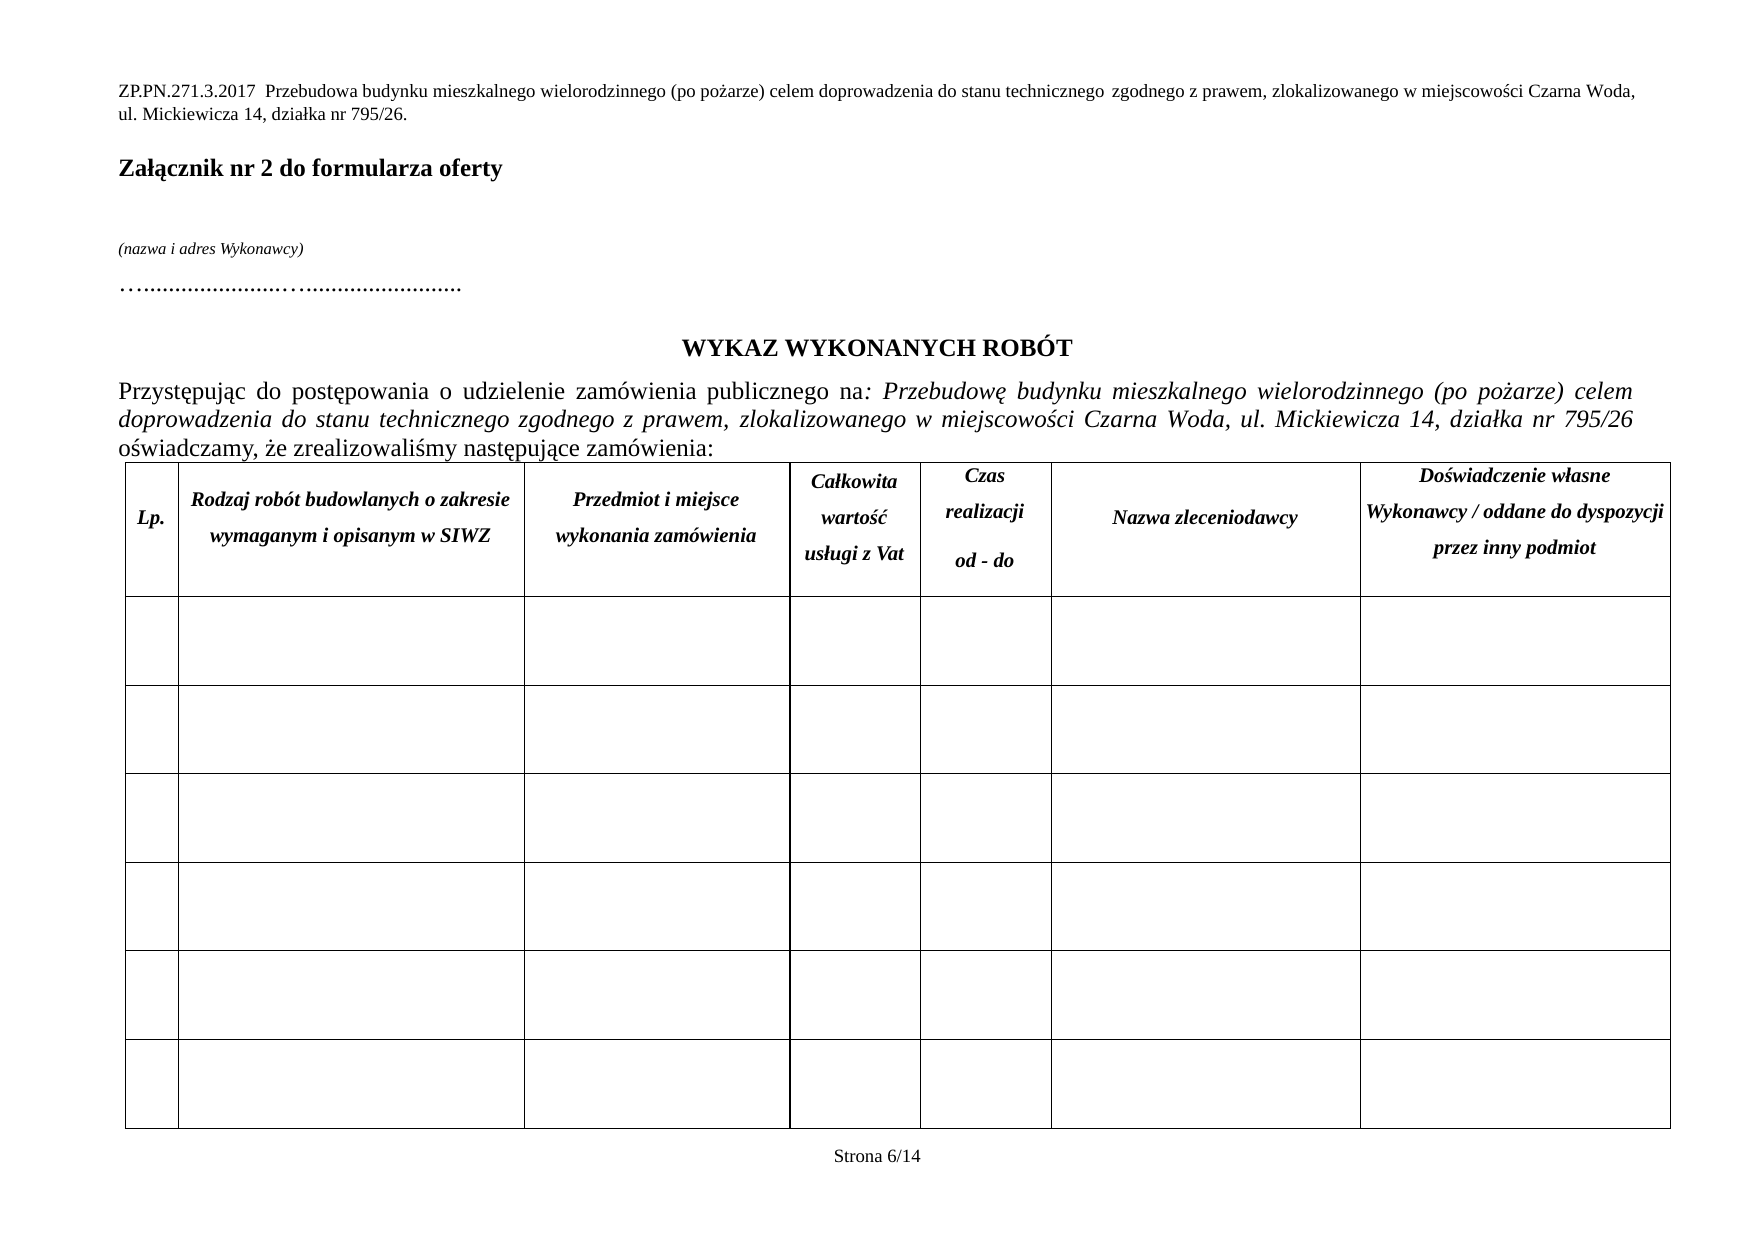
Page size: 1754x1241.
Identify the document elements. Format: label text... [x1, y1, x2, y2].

table_cell [791, 951, 920, 1039]
table_cell [525, 774, 789, 862]
table_cell [126, 951, 178, 1039]
table_cell [1052, 774, 1360, 862]
table_cell [525, 951, 789, 1039]
table_cell [791, 774, 920, 862]
text (nazwa i adres Wykonawcy) [118, 239, 1636, 258]
table_cell [126, 774, 178, 862]
table_cell [1361, 686, 1670, 773]
table_cell [126, 686, 178, 773]
table_cell [126, 597, 178, 685]
table_cell [525, 863, 789, 950]
table_cell [921, 597, 1051, 685]
table_cell [1052, 597, 1360, 685]
table_cell [1052, 863, 1360, 950]
table_cell [791, 863, 920, 950]
text Przystępując do postępowania o udzielenie zamówienia publicznego na: Przebudowę budynku mieszkalnego wielorodzinnego (po pożarze) celem doprowadzenia do stanu technicznego zgodnego z prawem, zlokalizowanego w miejscowości Czarna Woda, ul. Mickiewicza 14, działka nr 795/26 oświadczamy, że zrealizowaliśmy następujące zamówienia: [118, 376, 1636, 462]
table_cell [1361, 597, 1670, 685]
table_header Lp. [126, 463, 178, 596]
table_cell [1052, 686, 1360, 773]
table_header Rodzaj robót budowlanych o zakresie wymaganym i opisanym w SIWZ [179, 463, 524, 596]
table_header Przedmiot i miejsce wykonania zamówienia [525, 463, 789, 596]
table_cell [179, 863, 524, 950]
table_cell [179, 774, 524, 862]
table_cell [126, 863, 178, 950]
table_cell [179, 1040, 524, 1127]
table_cell [525, 1040, 789, 1127]
table_cell [126, 1040, 178, 1127]
table_cell [1052, 1040, 1360, 1127]
table_cell [791, 686, 920, 773]
table_cell [1361, 863, 1670, 950]
table_cell [921, 951, 1051, 1039]
text …......................…......................... [118, 268, 1636, 297]
table_header Doświadczenie własne Wykonawcy / oddane do dyspozycji przez inny podmiot [1361, 463, 1670, 596]
text WYKAZ WYKONANYCH ROBÓT [118, 333, 1636, 361]
text Załącznik nr 2 do formularza oferty [118, 153, 1636, 182]
table_cell [791, 597, 920, 685]
table_cell [1361, 774, 1670, 862]
table_cell [921, 1040, 1051, 1127]
table_cell [525, 686, 789, 773]
table_cell [921, 863, 1051, 950]
table_header Całkowita wartość usługi z Vat [791, 463, 920, 596]
table_header Czas realizacji od - do [921, 463, 1051, 596]
table_cell [921, 686, 1051, 773]
table_cell [179, 597, 524, 685]
table_cell [791, 1040, 920, 1127]
table_cell [179, 686, 524, 773]
table_cell [921, 774, 1051, 862]
table_header Nazwa zleceniodawcy [1052, 463, 1360, 596]
table_cell [1361, 1040, 1670, 1127]
table_cell [1361, 951, 1670, 1039]
table_cell [179, 951, 524, 1039]
table_cell [525, 597, 789, 685]
table_cell [1052, 951, 1360, 1039]
